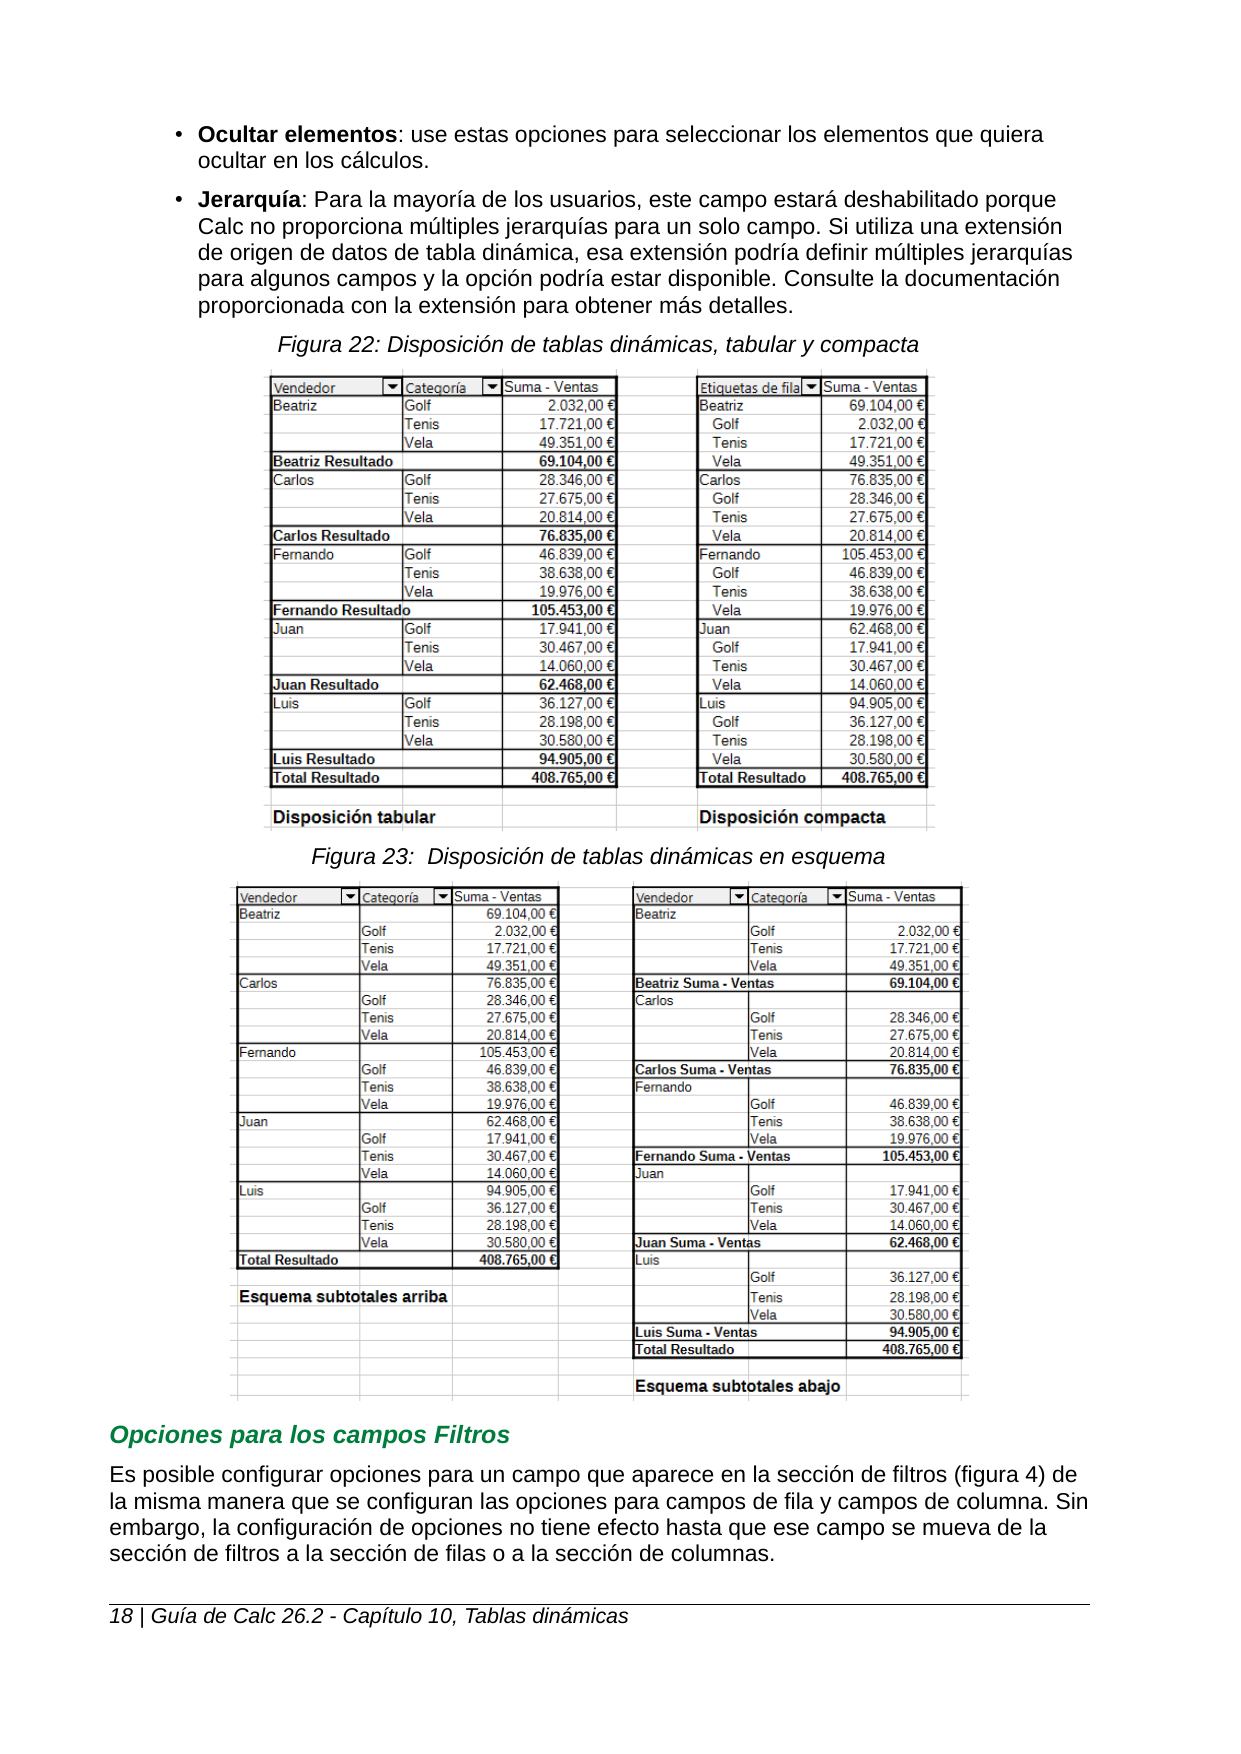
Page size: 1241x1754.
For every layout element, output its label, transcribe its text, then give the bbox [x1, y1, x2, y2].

subtitle Opciones para los campos Filtros [109, 1420, 1090, 1449]
list Ocultar elementos: use estas opciones para seleccionar los elementos que quiera ocultar en los cálculos. [183, 121, 1090, 174]
picture [263, 369, 936, 831]
text Es posible configurar opciones para un campo que aparece en la sección de filtros (figura 4) de la misma manera que se configuran las opciones para campos de fila y campos de columna. Sin embargo, la configuración de opciones no tiene efecto hasta que ese campo se mueva de la sección de filtros a la sección de filas o a la sección de columnas. [109, 1461, 1090, 1567]
text Figura 22: Disposición de tablas dinámicas, tabular y compacta [264, 331, 935, 357]
picture [229, 881, 970, 1401]
list Jerarquía: Para la mayoría de los usuarios, este campo estará deshabilitado porque Calc no proporciona múltiples jerarquías para un solo campo. Si utiliza una extensión de origen de datos de tabla dinámica, esa extensión podría definir múltiples jerarquías para algunos campos y la opción podría estar disponible. Consulte la documentación proporcionada con la extensión para obtener más detalles. [183, 186, 1090, 318]
text Figura 23: Disposición de tablas dinámicas en esquema [230, 843, 969, 869]
